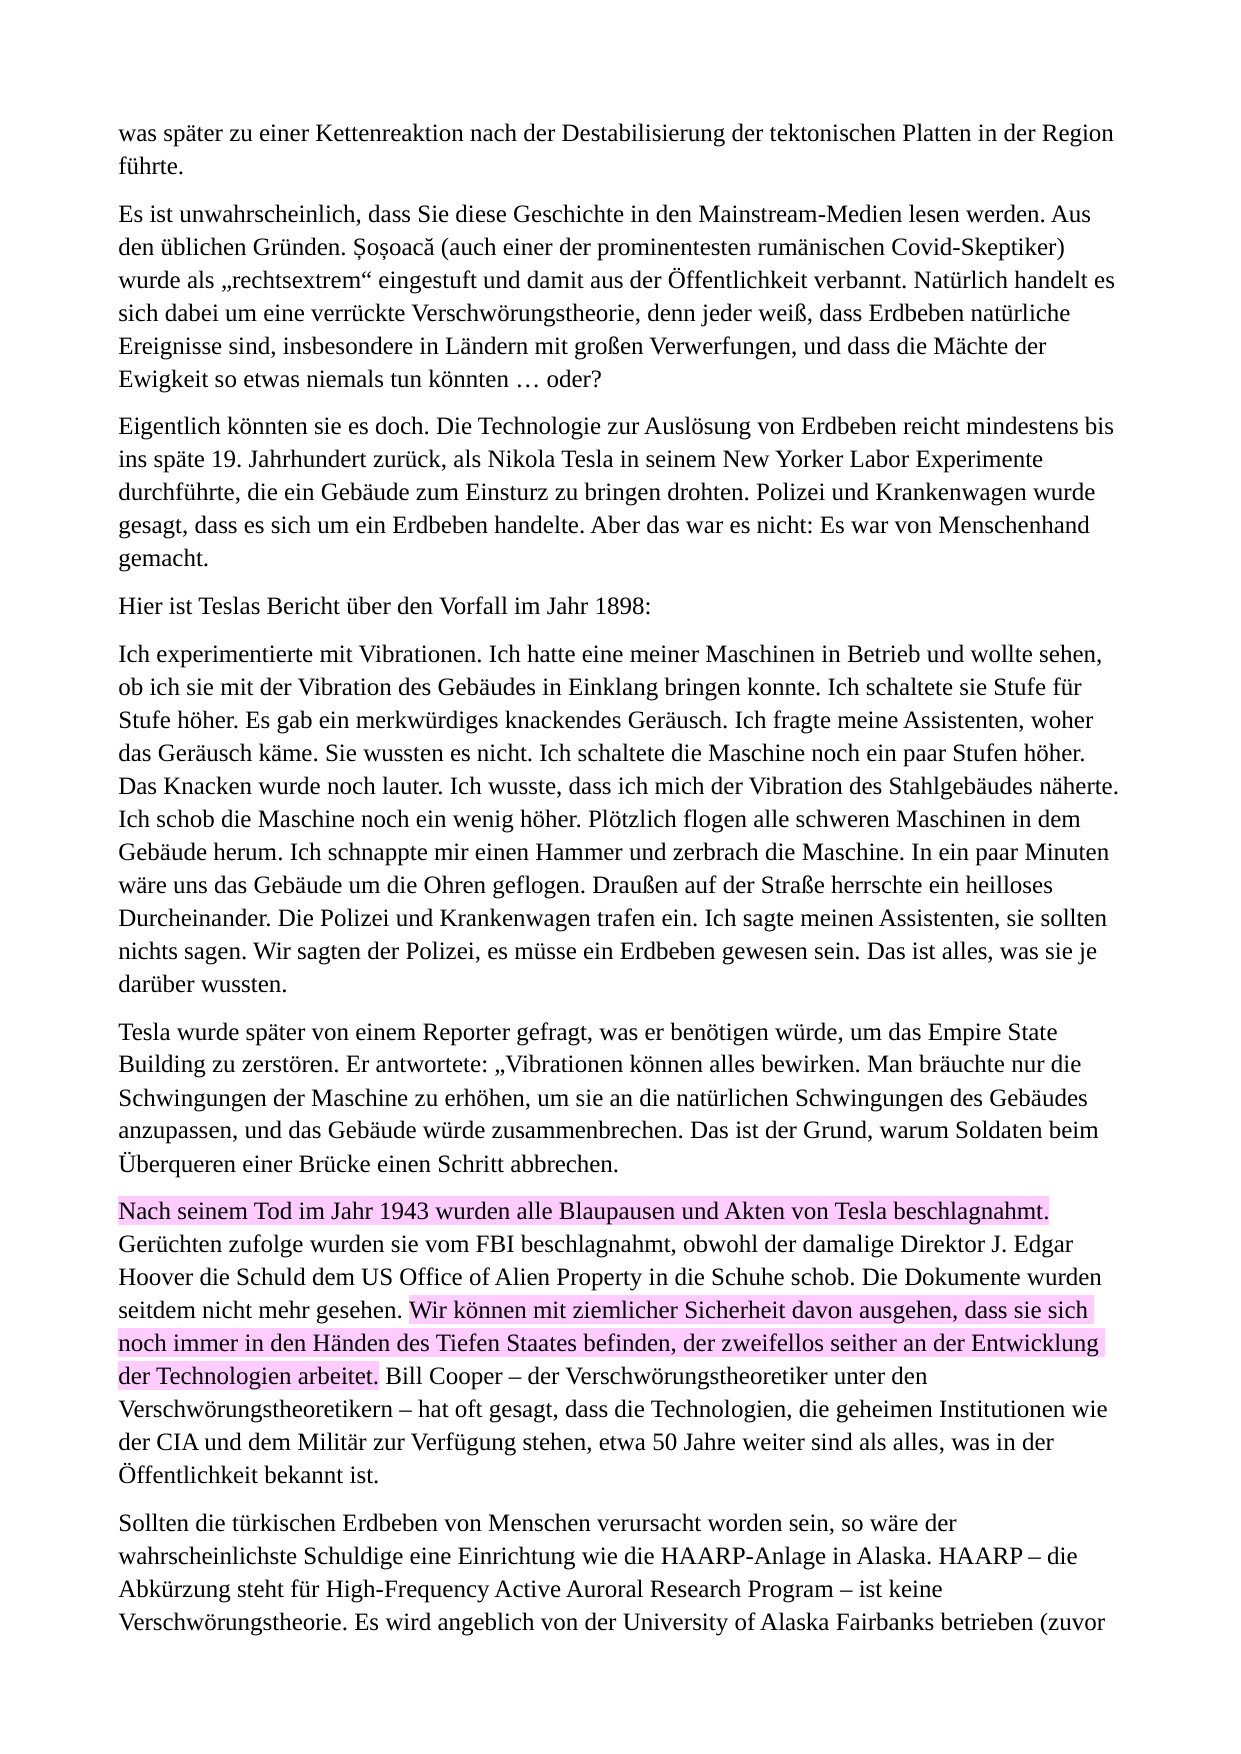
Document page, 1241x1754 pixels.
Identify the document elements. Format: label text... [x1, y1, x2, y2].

text Tesla wurde später von einem Reporter gefragt, was er benötigen würde, um das Empire State Building zu zerstören. Er antwortete: „Vibrationen können alles bewirken. Man bräuchte nur die Schwingungen der Maschine zu erhöhen, um sie an die natürlichen Schwingungen des Gebäudes anzupassen, und das Gebäude würde zusammenbrechen. Das ist der Grund, warum Soldaten beim Überqueren einer Brücke einen Schritt abbrechen. [118, 1017, 1122, 1177]
text Sollten die türkischen Erdbeben von Menschen verursacht worden sein, so wäre der wahrscheinlichste Schuldige eine Einrichtung wie die HAARP-Anlage in Alaska. HAARP – die Abkürzung steht für High-Frequency Active Auroral Research Program – ist keine Verschwörungstheorie. Es wird angeblich von der University of Alaska Fairbanks betrieben (zuvor [118, 1508, 1122, 1636]
text was später zu einer Kettenreaktion nach der Destabilisierung der tektonischen Platten in der Region führte. [118, 118, 1122, 180]
text Ich experimentierte mit Vibrationen. Ich hatte eine meiner Maschinen in Betrieb und wollte sehen, ob ich sie mit der Vibration des Gebäudes in Einklang bringen konnte. Ich schaltete sie Stufe für Stufe höher. Es gab ein merkwürdiges knackendes Geräusch. Ich fragte meine Assistenten, woher das Geräusch käme. Sie wussten es nicht. Ich schaltete die Maschine noch ein paar Stufen höher. Das Knacken wurde noch lauter. Ich wusste, dass ich mich der Vibration des Stahlgebäudes näherte. Ich schob die Maschine noch ein wenig höher. Plötzlich flogen alle schweren Maschinen in dem Gebäude herum. Ich schnappte mir einen Hammer und zerbrach die Maschine. In ein paar Minuten wäre uns das Gebäude um die Ohren geflogen. Draußen auf der Straße herrschte ein heilloses Durcheinander. Die Polizei und Krankenwagen trafen ein. Ich sagte meinen Assistenten, sie sollten nichts sagen. Wir sagten der Polizei, es müsse ein Erdbeben gewesen sein. Das ist alles, was sie je darüber wussten. [118, 639, 1122, 998]
text Hier ist Teslas Bericht über den Vorfall im Jahr 1898: [118, 591, 1122, 620]
text Es ist unwahrscheinlich, dass Sie diese Geschichte in den Mainstream-Medien lesen werden. Aus den üblichen Gründen. Șoșoacă (auch einer der prominentesten rumänischen Covid-Skeptiker) wurde als „rechtsextrem“ eingestuft und damit aus der Öffentlichkeit verbannt. Natürlich handelt es sich dabei um eine verrückte Verschwörungstheorie, denn jeder weiß, dass Erdbeben natürliche Ereignisse sind, insbesondere in Ländern mit großen Verwerfungen, und dass die Mächte der Ewigkeit so etwas niemals tun könnten … oder? [118, 199, 1122, 393]
text Nach seinem Tod im Jahr 1943 wurden alle Blaupausen und Akten von Tesla beschlagnahmt. Gerüchten zufolge wurden sie vom FBI beschlagnahmt, obwohl der damalige Direktor J. Edgar Hoover die Schuld dem US Office of Alien Property in die Schuhe schob. Die Dokumente wurden seitdem nicht mehr gesehen. Wir können mit ziemlicher Sicherheit davon ausgehen, dass sie sich noch immer in den Händen des Tiefen Staates befinden, der zweifellos seither an der Entwicklung der Technologien arbeitet. Bill Cooper – der Verschwörungstheoretiker unter den Verschwörungstheoretikern – hat oft gesagt, dass die Technologien, die geheimen Institutionen wie der CIA und dem Militär zur Verfügung stehen, etwa 50 Jahre weiter sind als alles, was in der Öffentlichkeit bekannt ist. [118, 1196, 1122, 1489]
text Eigentlich könnten sie es doch. Die Technologie zur Auslösung von Erdbeben reicht mindestens bis ins späte 19. Jahrhundert zurück, als Nikola Tesla in seinem New Yorker Labor Experimente durchführte, die ein Gebäude zum Einsturz zu bringen drohten. Polizei und Krankenwagen wurde gesagt, dass es sich um ein Erdbeben handelte. Aber das war es nicht: Es war von Menschenhand gemacht. [118, 411, 1122, 572]
